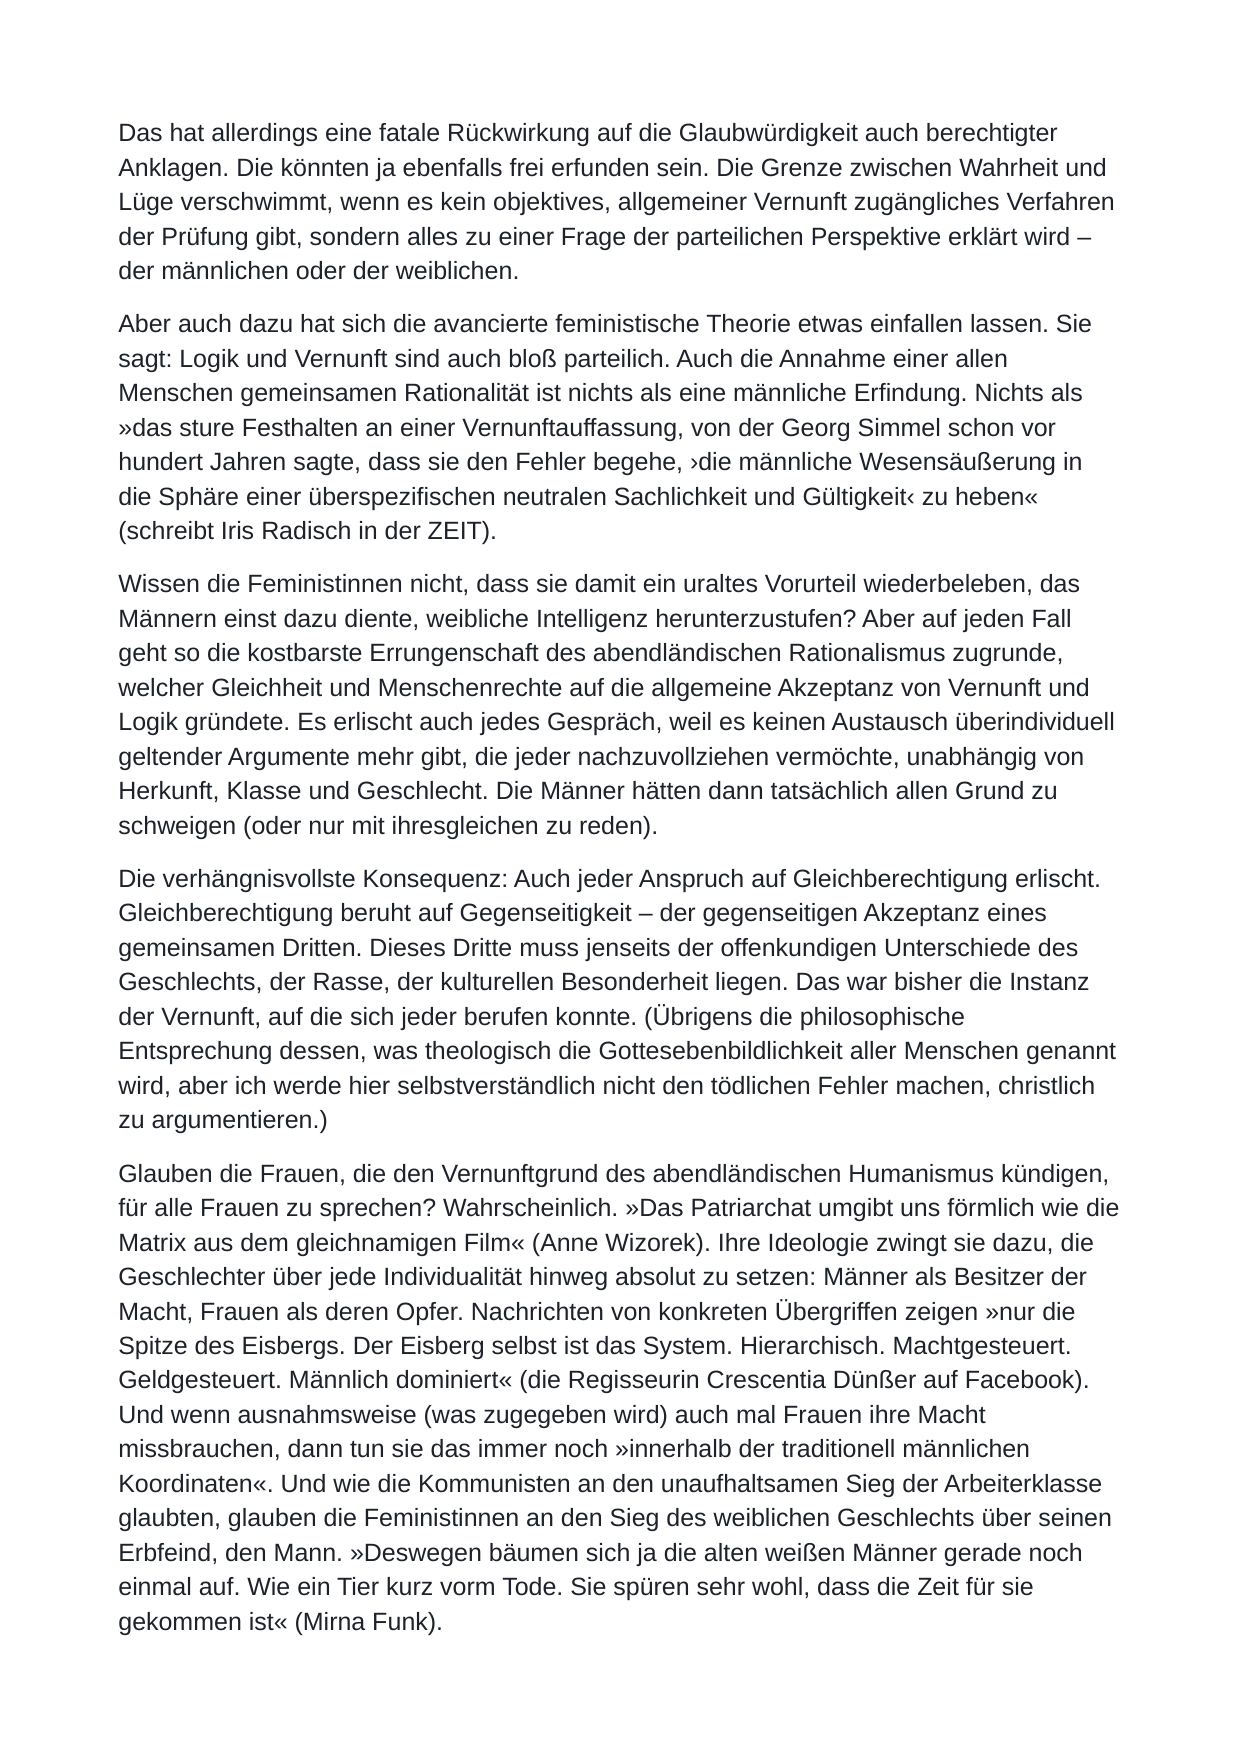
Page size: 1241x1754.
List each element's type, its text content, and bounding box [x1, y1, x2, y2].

text Glauben die Frauen, die den Vernunftgrund des abendländischen Humanismus kündigen, für alle Frauen zu sprechen? Wahrscheinlich. »Das Patriarchat umgibt uns förmlich wie die Matrix aus dem gleichnamigen Film« (Anne Wizorek). Ihre Ideologie zwingt sie dazu, die Geschlechter über jede Individualität hinweg absolut zu setzen: Männer als Besitzer der Macht, Frauen als deren Opfer. Nachrichten von konkreten Übergriffen zeigen »nur die Spitze des Eisbergs. Der Eisberg selbst ist das System. Hierarchisch. Machtgesteuert. Geldgesteuert. Männlich dominiert« (die Regisseurin Crescentia Dünßer auf Facebook). Und wenn ausnahmsweise (was zugegeben wird) auch mal Frauen ihre Macht missbrauchen, dann tun sie das immer noch »innerhalb der traditionell männlichen Koordinaten«. Und wie die Kommunisten an den unaufhaltsamen Sieg der Arbeiterklasse glaubten, glauben die Feministinnen an den Sieg des weiblichen Geschlechts über seinen Erbfeind, den Mann. »Deswegen bäumen sich ja die alten weißen Männer gerade noch einmal auf. Wie ein Tier kurz vorm Tode. Sie spüren sehr wohl, dass die Zeit für sie gekommen ist« (Mirna Funk). [118, 1158, 1122, 1636]
text Die verhängnisvollste Konsequenz: Auch jeder Anspruch auf Gleichberechtigung erlischt. Gleichberechtigung beruht auf Gegenseitigkeit – der gegenseitigen Akzeptanz eines gemeinsamen Dritten. Dieses Dritte muss jenseits der offenkundigen Unterschiede des Geschlechts, der Rasse, der kulturellen Besonderheit liegen. Das war bisher die Instanz der Vernunft, auf die sich jeder berufen konnte. (Übrigens die philosophische Entsprechung dessen, was theologisch die Gottesebenbildlichkeit aller Menschen genannt wird, aber ich werde hier selbstverständlich nicht den tödlichen Fehler machen, christlich zu argumentieren.) [118, 864, 1122, 1134]
text Das hat allerdings eine fatale Rückwirkung auf die Glaubwürdigkeit auch berechtigter Anklagen. Die könnten ja ebenfalls frei erfunden sein. Die Grenze zwischen Wahrheit und Lüge verschwimmt, wenn es kein objektives, allgemeiner Vernunft zugängliches Verfahren der Prüfung gibt, sondern alles zu einer Frage der parteilichen Perspektive erklärt wird – der männlichen oder der weiblichen. [118, 118, 1122, 285]
text Wissen die Feministinnen nicht, dass sie damit ein uraltes Vorurteil wiederbeleben, das Männern einst dazu diente, weibliche Intelligenz herunterzustufen? Aber auf jeden Fall geht so die kostbarste Errungenschaft des abendländischen Rationalismus zugrunde, welcher Gleichheit und Menschenrechte auf die allgemeine Akzeptanz von Vernunft und Logik gründete. Es erlischt auch jedes Gespräch, weil es keinen Austausch überindividuell geltender Argumente mehr gibt, die jeder nachzuvollziehen vermöchte, unabhängig von Herkunft, Klasse und Geschlecht. Die Männer hätten dann tatsächlich allen Grund zu schweigen (oder nur mit ihresgleichen zu reden). [118, 569, 1122, 839]
text Aber auch dazu hat sich die avancierte feministische Theorie etwas einfallen lassen. Sie sagt: Logik und Vernunft sind auch bloß parteilich. Auch die Annahme einer allen Menschen gemeinsamen Rationalität ist nichts als eine männliche Erfindung. Nichts als »das sture Festhalten an einer Vernunftauffassung, von der Georg Simmel schon vor hundert Jahren sagte, dass sie den Fehler begehe, ›die männliche Wesensäußerung in die Sphäre einer überspezifischen neutralen Sachlichkeit und Gültigkeit‹ zu heben« (schreibt Iris Radisch in der ZEIT). [118, 309, 1122, 545]
